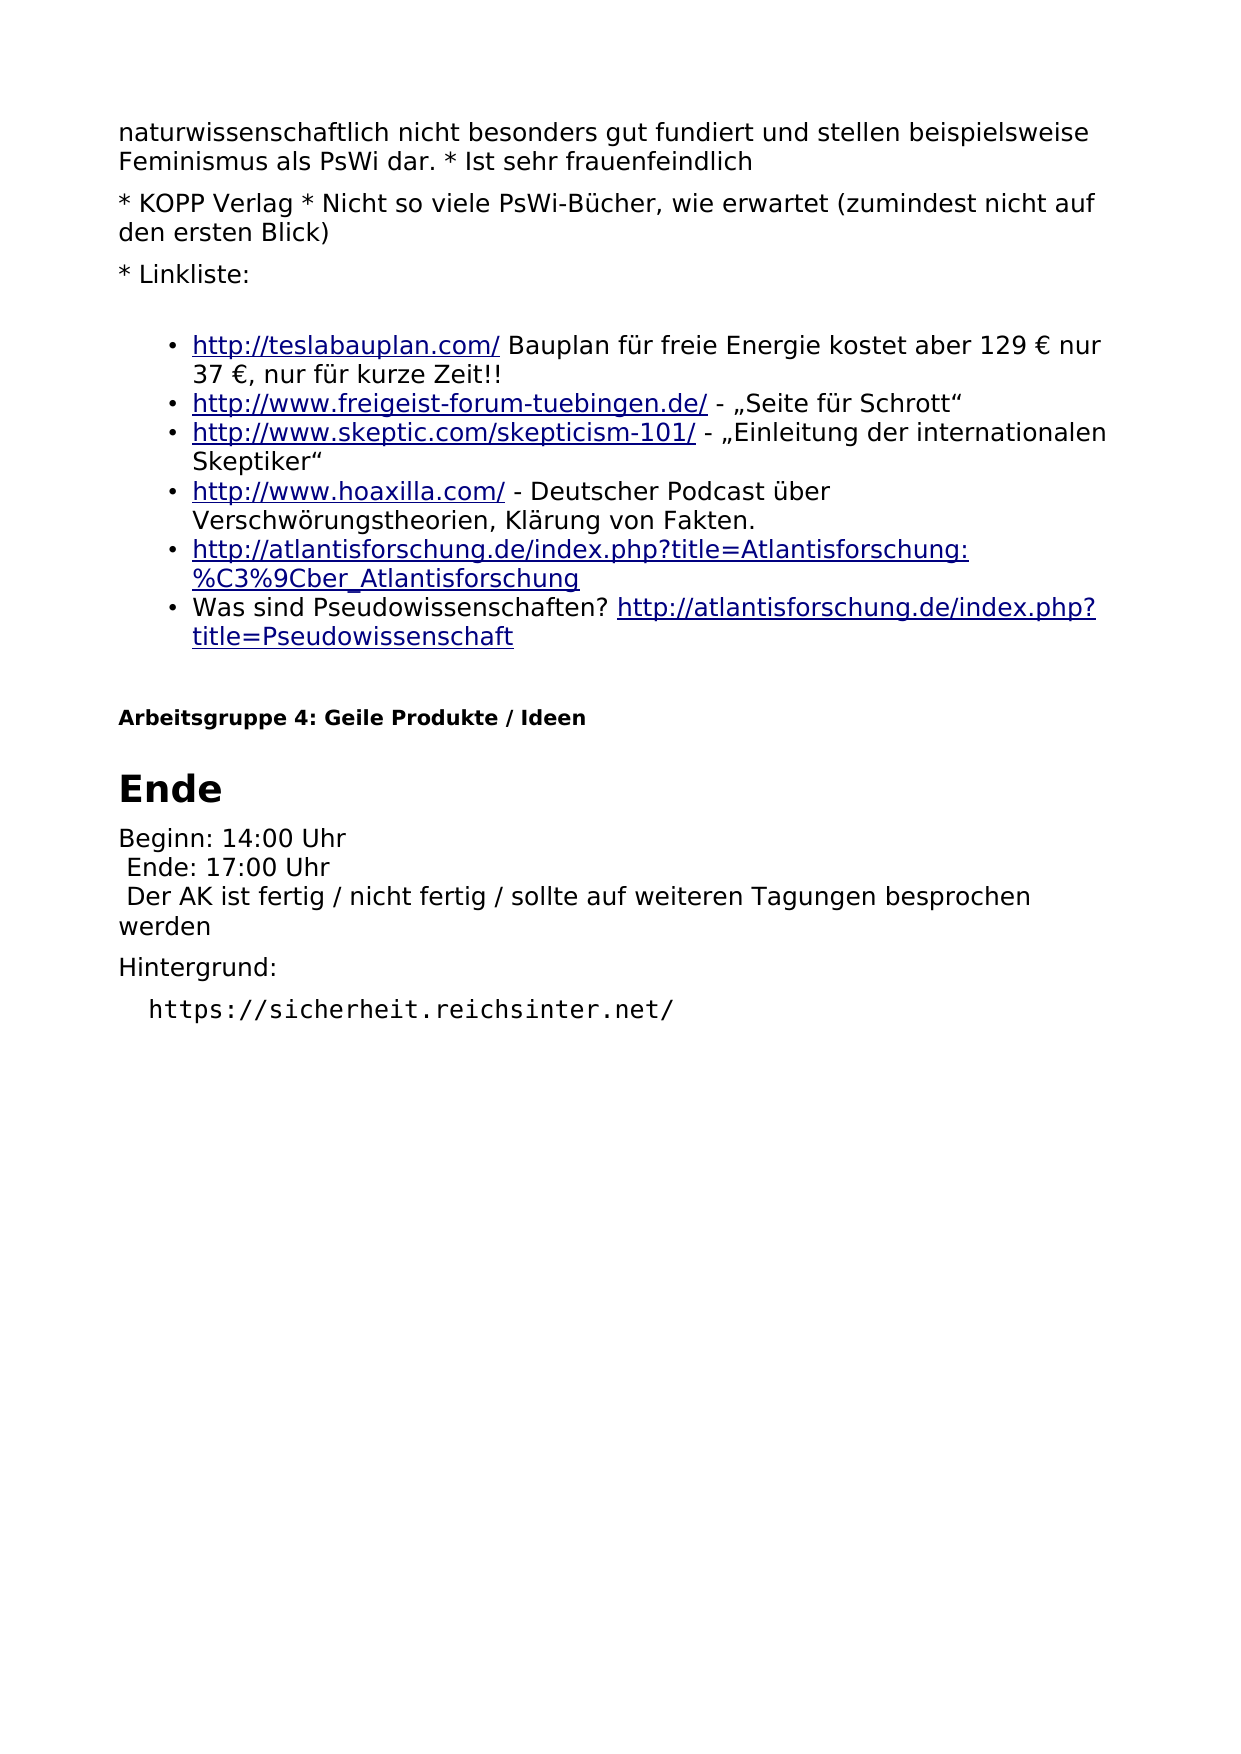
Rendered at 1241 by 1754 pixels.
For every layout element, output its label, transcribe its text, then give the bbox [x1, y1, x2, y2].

list http://www.skeptic.com/skepticism-101/ - „Einleitung der internationalen Skeptiker“ [177, 418, 1122, 477]
list http://www.hoaxilla.com/ - Deutscher Podcast über Verschwörungstheorien, Klärung von Fakten. [177, 477, 1122, 535]
list http://atlantisforschung.de/index.php?title=Atlantisforschung:%C3%9Cber_Atlantisforschung [177, 535, 1122, 593]
text * Linkliste: [118, 260, 1122, 289]
list http://www.freigeist-forum-tuebingen.de/ - „Seite für Schrott“ [177, 389, 1122, 418]
subtitle Ende [118, 768, 1122, 812]
text Hintergrund: [118, 953, 1122, 982]
text Beginn: 14:00 Uhr Ende: 17:00 Uhr Der AK ist fertig / nicht fertig / sollte auf weiteren Tagungen besprochen werden [118, 824, 1122, 941]
list http://teslabauplan.com/ Bauplan für freie Energie kostet aber 129 € nur 37 €, nur für kurze Zeit!! [177, 331, 1122, 389]
text naturwissenschaftlich nicht besonders gut fundiert und stellen beispielsweise Feminismus als PsWi dar. * Ist sehr frauenfeindlich [118, 118, 1122, 176]
text https://sicherheit.reichsinter.net/ [118, 995, 1122, 1024]
text * KOPP Verlag * Nicht so viele PsWi-Bücher, wie erwartet (zumindest nicht auf den ersten Blick) [118, 189, 1122, 247]
list Was sind Pseudowissenschaften? http://atlantisforschung.de/index.php?title=Pseudowissenschaft [177, 593, 1122, 652]
subtitle Arbeitsgruppe 4: Geile Produkte / Ideen [118, 706, 1122, 731]
